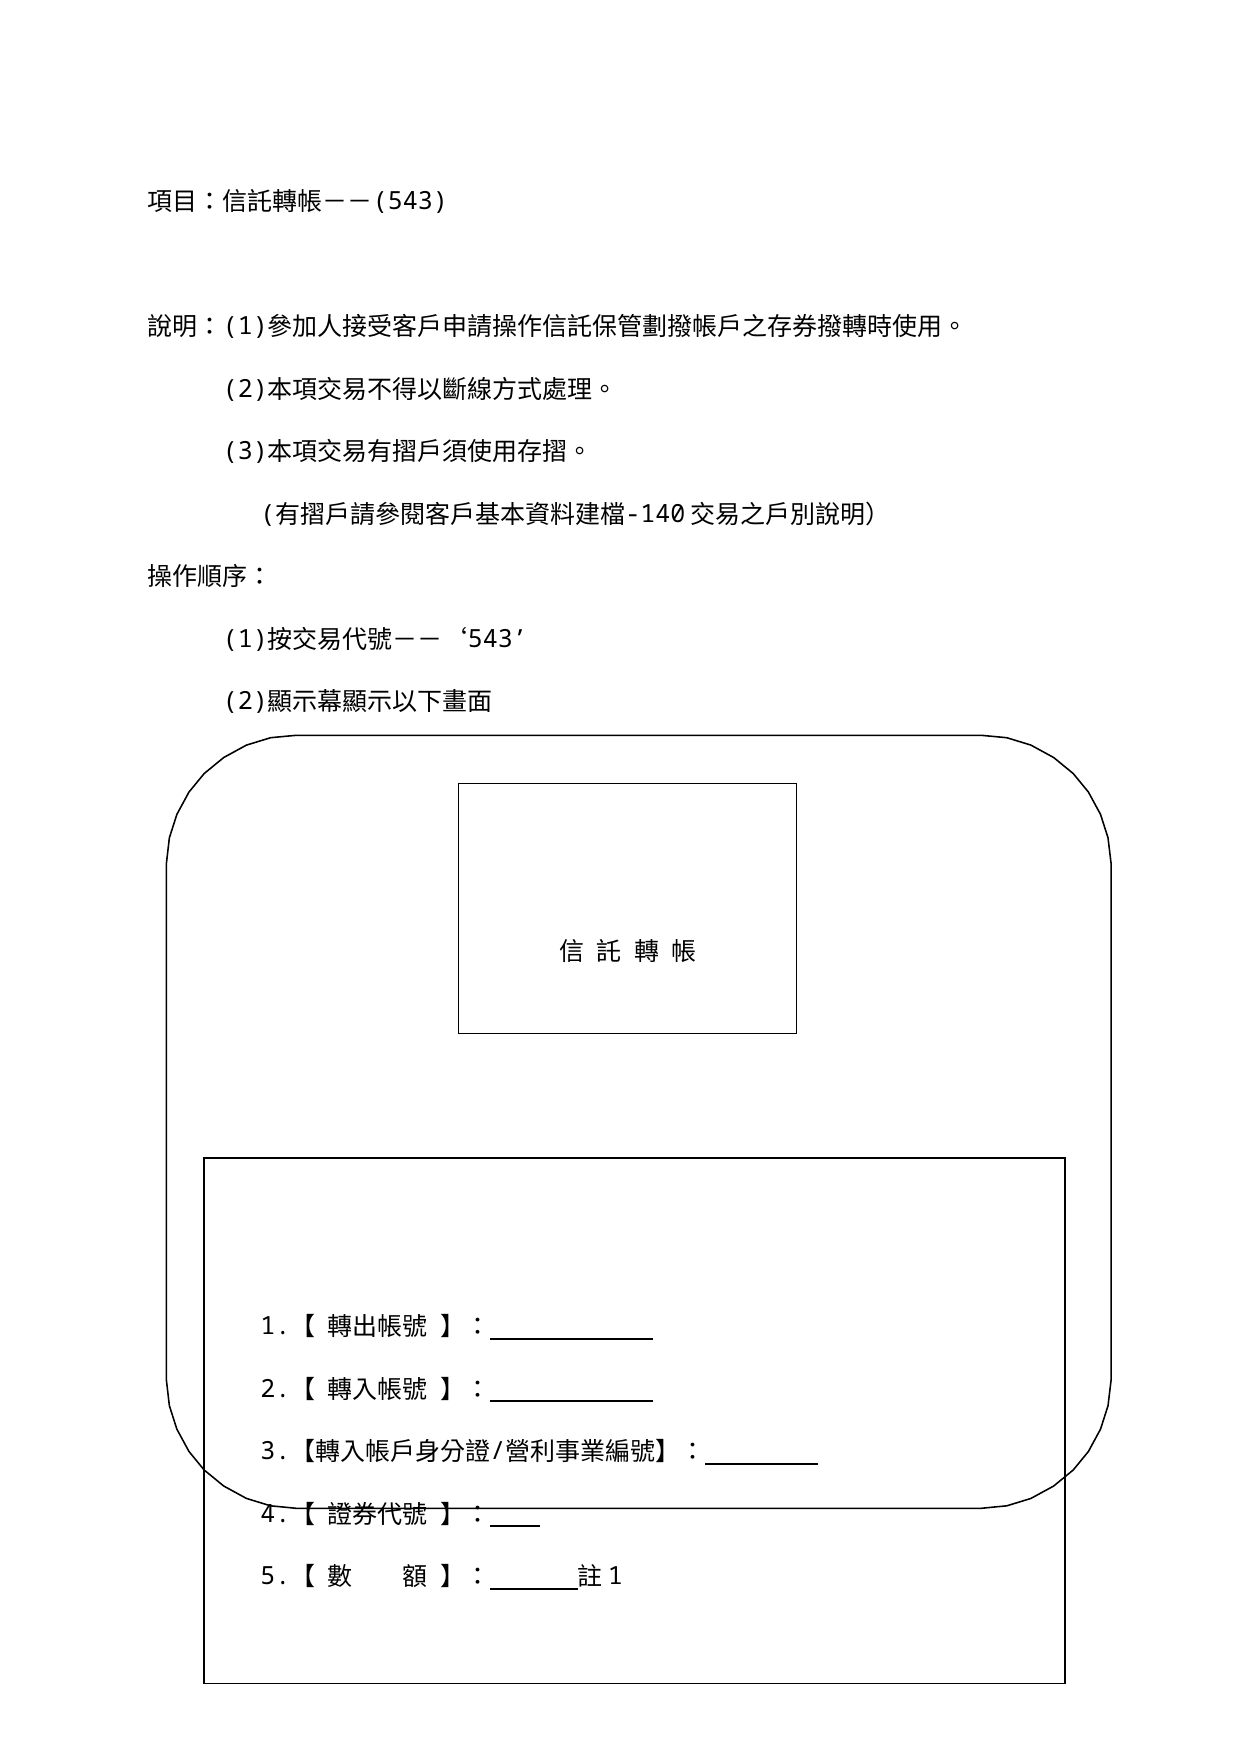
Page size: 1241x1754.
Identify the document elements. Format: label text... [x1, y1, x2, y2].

text (有摺戶請參閱客戶基本資料建檔-140交易之戶別說明） [148, 471, 1092, 533]
text 2.【 轉入帳號 】： [260, 1346, 1064, 1408]
text [1066, 1533, 1092, 1596]
text 操作順序： [148, 533, 1092, 596]
table_header 信 託 轉 帳 [459, 784, 796, 1033]
text (3)本項交易有摺戶須使用存摺。 [148, 408, 1092, 471]
text [1066, 1283, 1092, 1346]
text [1066, 1408, 1092, 1471]
text (2)本項交易不得以斷線方式處理。 [148, 346, 1092, 408]
text (1)按交易代號－－‘543’ [223, 596, 1092, 658]
text 項目：信託轉帳－－(543) [148, 158, 1092, 221]
text 4.【 證券代號 】： [260, 1480, 1064, 1533]
text 5.【 數 額 】： 註1 [260, 1533, 1064, 1596]
text 3.【轉入帳戶身分證/營利事業編號】： [260, 1408, 1064, 1471]
text (2)顯示幕顯示以下畫面 [223, 658, 1092, 721]
text 說明：(1)參加人接受客戶申請操作信託保管劃撥帳戶之存券撥轉時使用。 [148, 283, 1092, 346]
text 1.【 轉出帳號 】： [260, 1283, 1064, 1346]
text [1066, 1346, 1092, 1408]
text 4.【 證券代號 】： [260, 1471, 1064, 1507]
text 4.【 證券代號 】： [1066, 1471, 1092, 1533]
